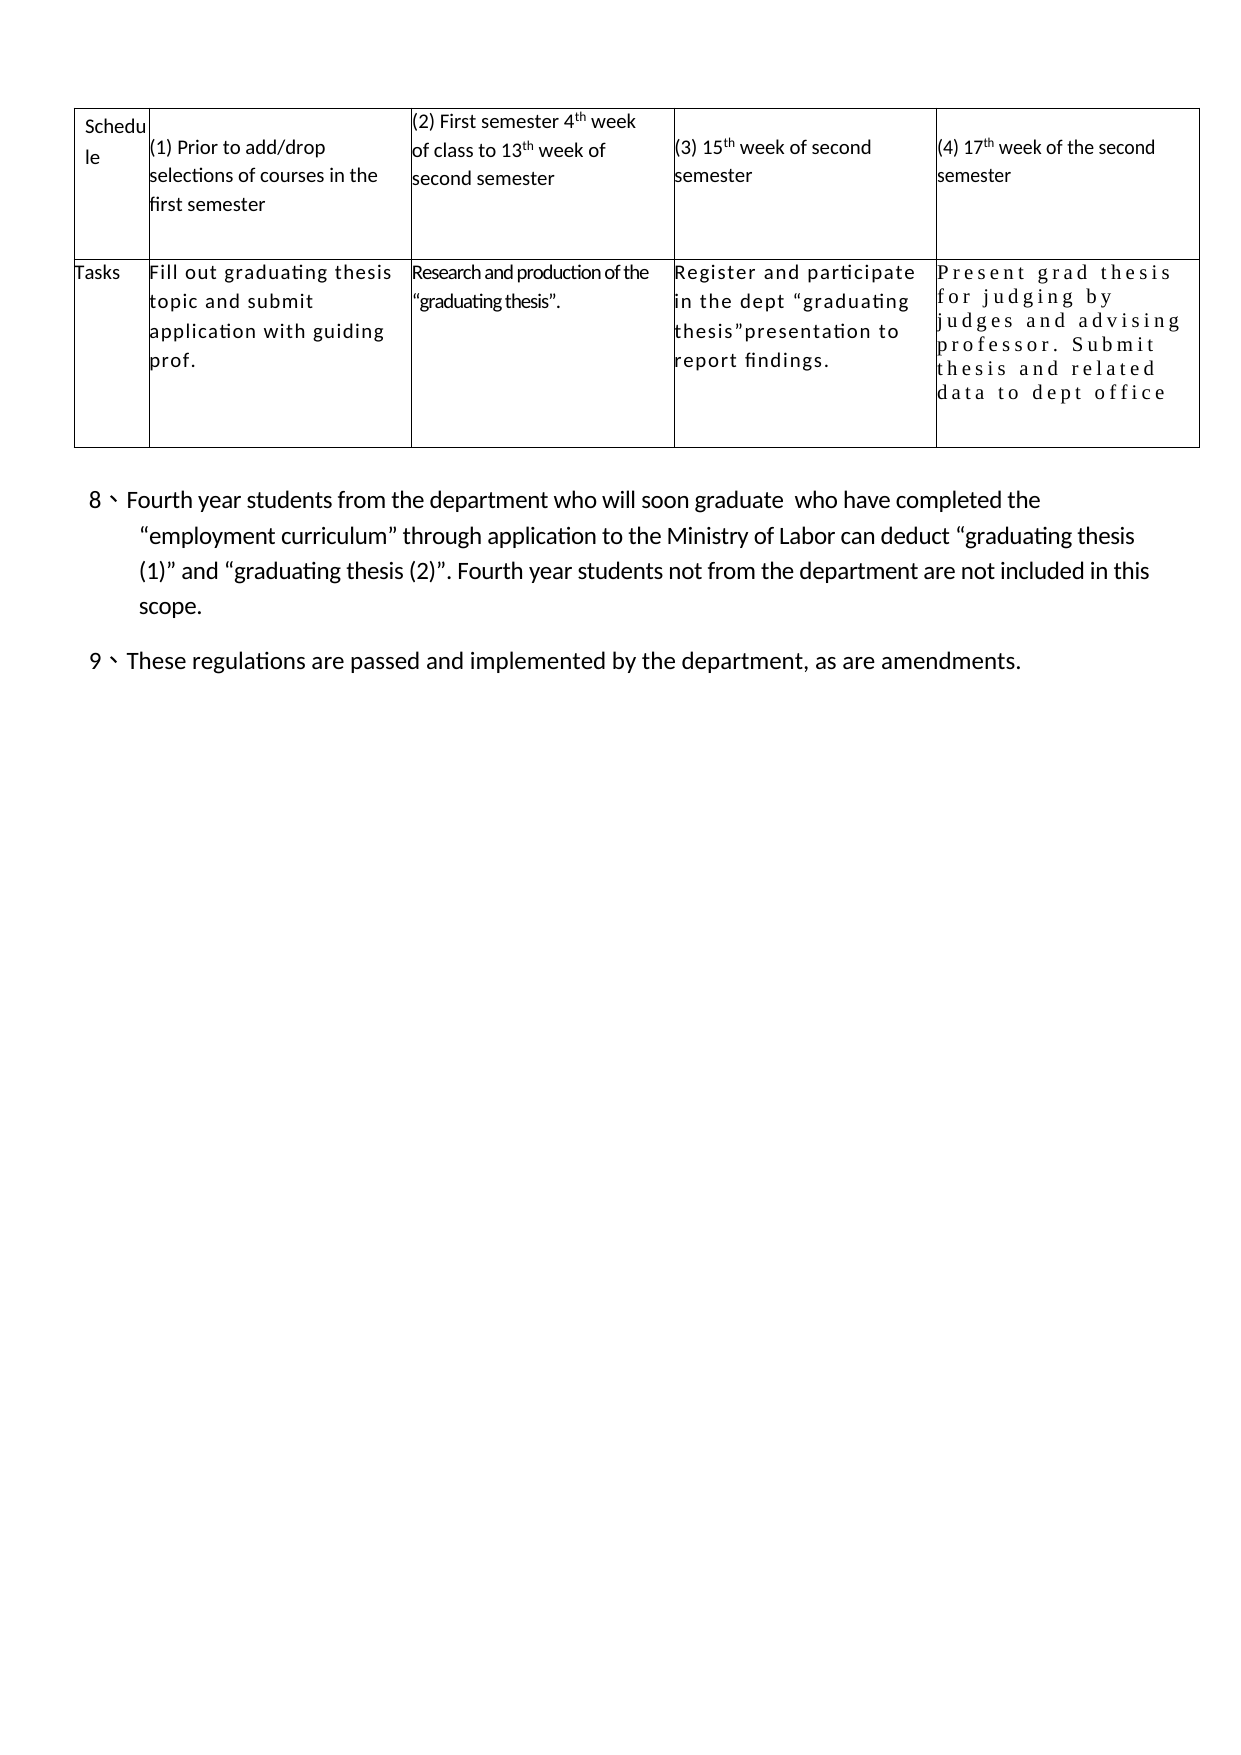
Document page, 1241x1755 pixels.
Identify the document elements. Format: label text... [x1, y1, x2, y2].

text 8、Fourth year students from the department who will soon graduate who have completed the “employment curriculum” through application to the Ministry of Labor can deduct “graduating thesis (1)” and “graduating thesis (2)”. Fourth year students not from the department are not included in this scope. [89, 479, 1153, 620]
table_cell Present grad thesis for judging by judges and advising professor. Submit thesis and related data to dept office [937, 260, 1199, 447]
table_header (2) First semester 4th week of class to 13th week of second semester [412, 109, 674, 258]
table_header (4) 17th week of the second semester [937, 109, 1199, 258]
table_header Schedule [75, 109, 149, 258]
table_header (3) 15th week of second semester [675, 109, 936, 258]
table_cell Fill out graduating thesis topic and submit application with guiding prof. [150, 260, 411, 447]
table_cell Register and participate in the dept “graduating thesis”presentation to report findings. [675, 260, 936, 447]
table_cell Research and production of the “graduating thesis”. [412, 260, 674, 447]
table_header (1) Prior to add/drop selections of courses in the first semester [150, 109, 411, 258]
table_cell Tasks [75, 260, 149, 447]
text 9、These regulations are passed and implemented by the department, as are amendments. [89, 641, 1153, 677]
